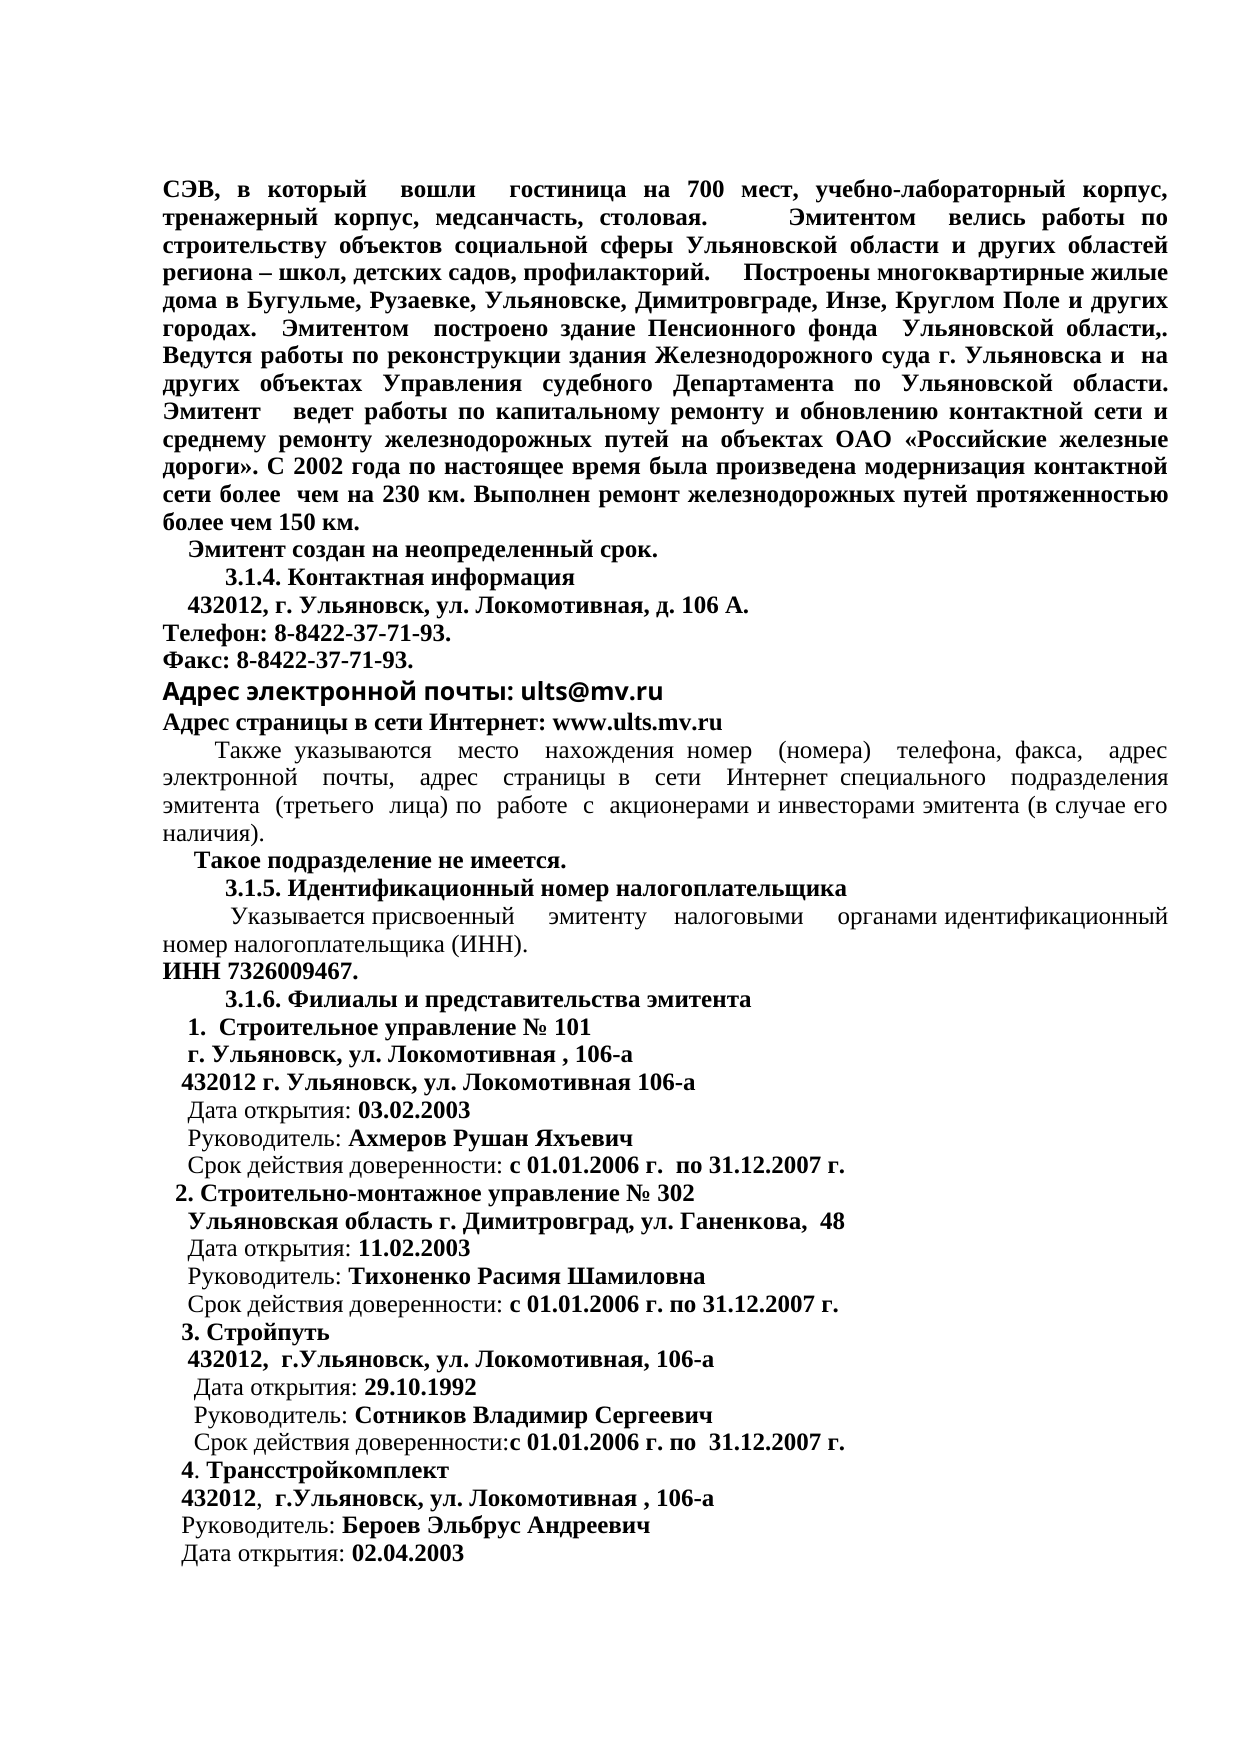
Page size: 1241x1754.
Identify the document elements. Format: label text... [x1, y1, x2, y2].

text Факс: 8-8422-37-71-93. [162, 646, 1169, 674]
subtitle Срок действия доверенности: с 01.01.2006 г. по 31.12.2007 г. [162, 1151, 1169, 1179]
text 3.1.4. Контактная информация [162, 563, 1169, 591]
subtitle Дата открытия: 29.10.1992 [162, 1373, 1169, 1401]
subtitle Руководитель: Тихоненко Расимя Шамиловна [162, 1262, 1169, 1290]
text Телефон: 8-8422-37-71-93. [162, 619, 1169, 646]
text Адрес страницы в сети Интернет: www.ults.mv.ru [162, 708, 1169, 736]
text 3.1.6. Филиалы и представительства эмитента [162, 985, 1169, 1013]
text 3.1.5. Идентификационный номер налогоплательщика [162, 874, 1169, 902]
subtitle Руководитель: Бероев Эльбрус Андреевич [162, 1512, 1169, 1539]
subtitle 2. Строительно-монтажное управление № 302 [162, 1179, 1169, 1207]
text 1. Строительное управление № 101 [162, 1013, 1169, 1041]
subtitle Дата открытия: 03.02.2003 [162, 1096, 1169, 1124]
subtitle Дата открытия: 02.04.2003 [162, 1539, 1169, 1567]
text ИНН 7326009467. [162, 957, 1169, 985]
text Эмитент создан на неопределенный срок. [162, 536, 1169, 563]
subtitle Срок действия доверенности:с 01.01.2006 г. по 31.12.2007 г. [162, 1428, 1169, 1456]
subtitle 432012, г.Ульяновск, ул. Локомотивная , 106-а [162, 1484, 1169, 1512]
text СЭВ, в который вошли гостиница на 700 мест, учебно-лабораторный корпус, тренажерный корпус, медсанчасть, столовая. Эмитентом велись работы по строительству объектов социальной сферы Ульяновской области и других областей региона – школ, детских садов, профилакторий. Построены многоквартирные жилые дома в Бугульме, Рузаевке, Ульяновске, Димитровграде, Инзе, Круглом Поле и других городах. Эмитентом построено здание Пенсионного фонда Ульяновской области,. Ведутся работы по реконструкции здания Железнодорожного суда г. Ульяновска и на других объектах Управления судебного Департамента по Ульяновской области. Эмитент ведет работы по капитальному ремонту и обновлению контактной сети и среднему ремонту железнодорожных путей на объектах ОАО «Российские железные дороги». С 2002 года по настоящее время была произведена модернизация контактной сети более чем на 230 км. Выполнен ремонт железнодорожных путей протяженностью более чем 150 км. [162, 175, 1169, 536]
subtitle г. Ульяновск, ул. Локомотивная , 106-а [162, 1041, 1169, 1068]
subtitle Срок действия доверенности: с 01.01.2006 г. по 31.12.2007 г. [162, 1290, 1169, 1318]
text Указывается присвоенный эмитенту налоговыми органами идентификационный номер налогоплательщика (ИНН). [162, 902, 1169, 957]
subtitle 432012, г.Ульяновск, ул. Локомотивная, 106-а [162, 1345, 1169, 1373]
text Адрес электронной почты: ults@mv.ru [162, 674, 1169, 708]
subtitle 432012 г. Ульяновск, ул. Локомотивная 106-а [162, 1068, 1169, 1096]
subtitle 4. Трансстройкомплект [162, 1456, 1169, 1484]
text Также указываются место нахождения номер (номера) телефона, факса, адрес электронной почты, адрес страницы в сети Интернет специального подразделения эмитента (третьего лица) по работе с акционерами и инвесторами эмитента (в случае его наличия). [162, 736, 1169, 847]
subtitle Дата открытия: 11.02.2003 [162, 1234, 1169, 1262]
subtitle Ульяновская область г. Димитровград, ул. Ганенкова, 48 [162, 1207, 1169, 1234]
text 432012, г. Ульяновск, ул. Локомотивная, д. 106 А. [162, 591, 1169, 619]
text Такое подразделение не имеется. [162, 847, 1169, 874]
subtitle Руководитель: Ахмеров Рушан Яхъевич [162, 1124, 1169, 1151]
subtitle Руководитель: Сотников Владимир Сергеевич [162, 1401, 1169, 1428]
subtitle 3. Стройпуть [162, 1318, 1169, 1345]
